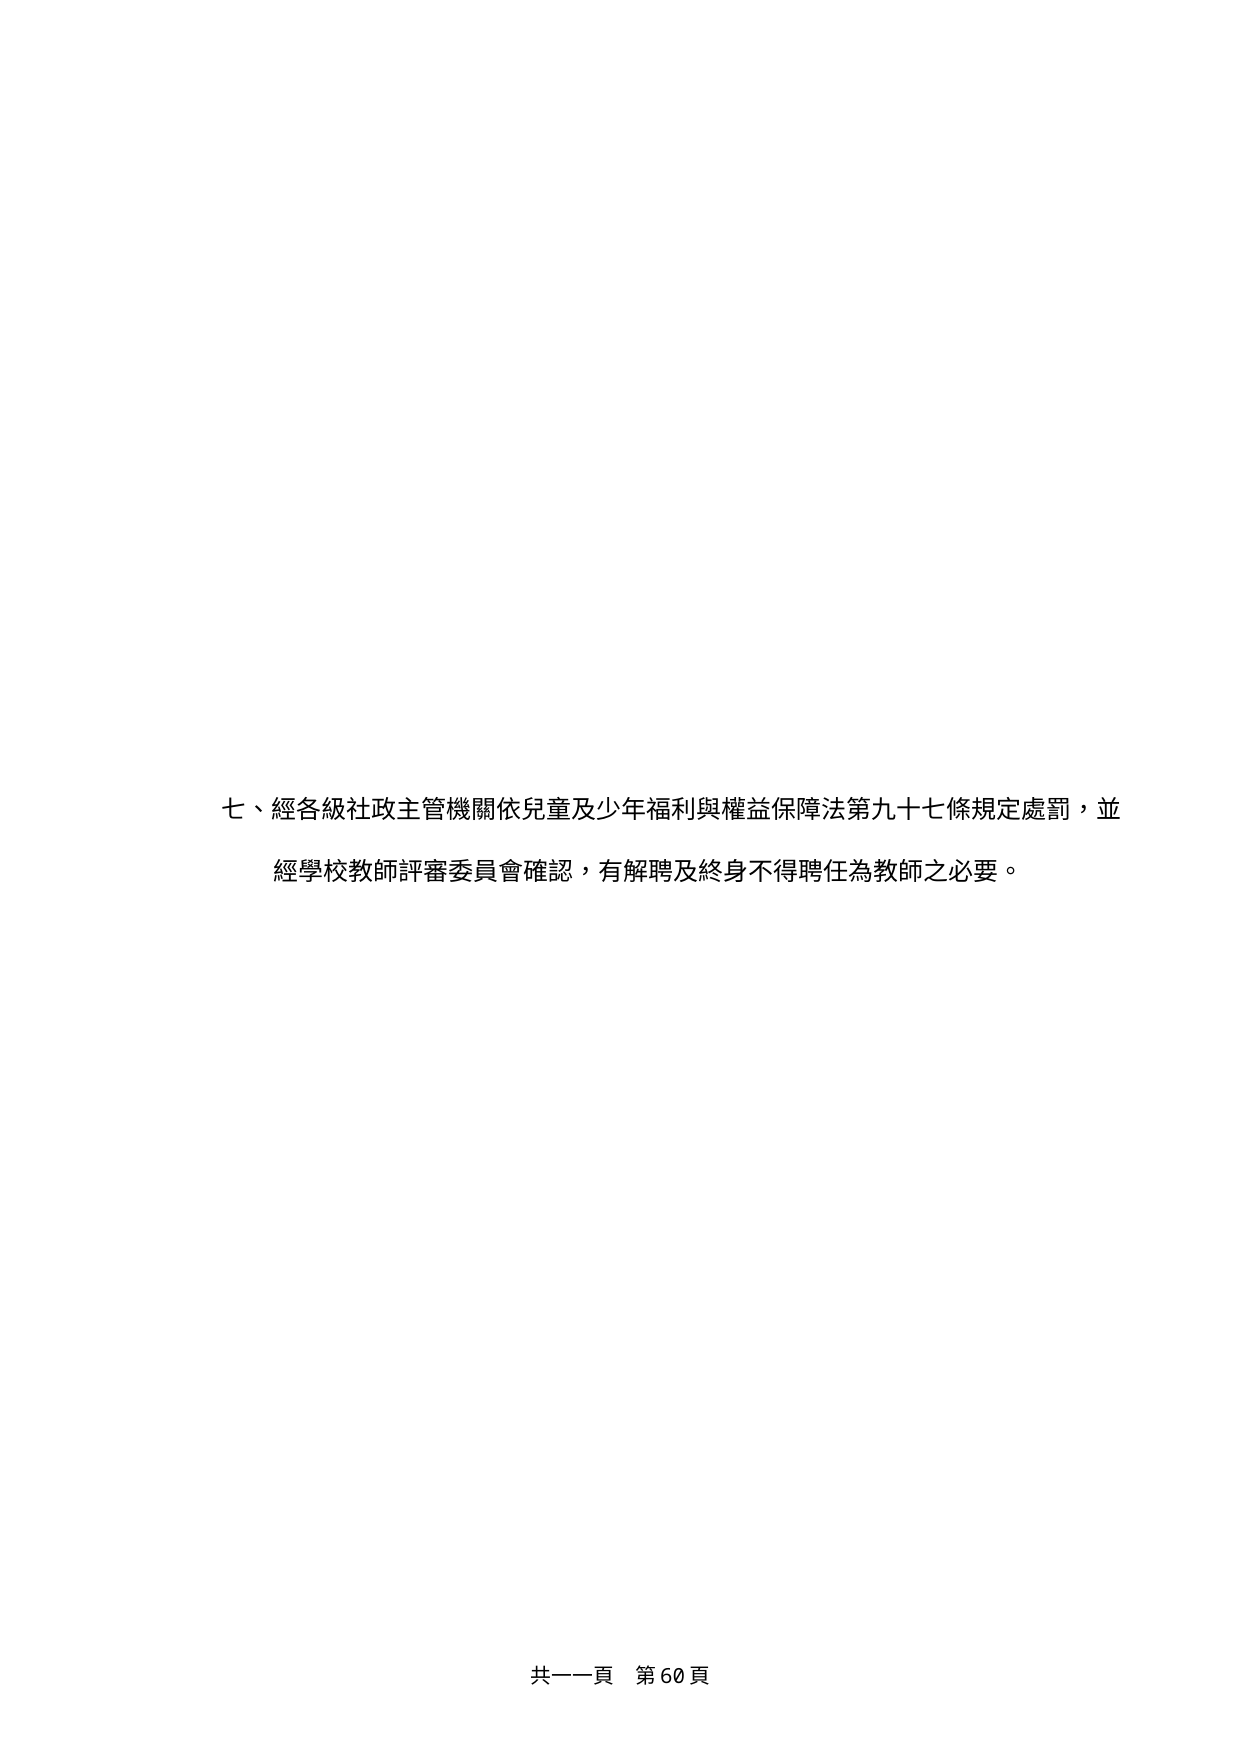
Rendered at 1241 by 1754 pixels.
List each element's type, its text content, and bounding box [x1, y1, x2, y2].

text 七、經各級社政主管機關依兒童及少年福利與權益保障法第九十七條規定處罰，並經學校教師評審委員會確認，有解聘及終身不得聘任為教師之必要。 [221, 766, 1122, 891]
